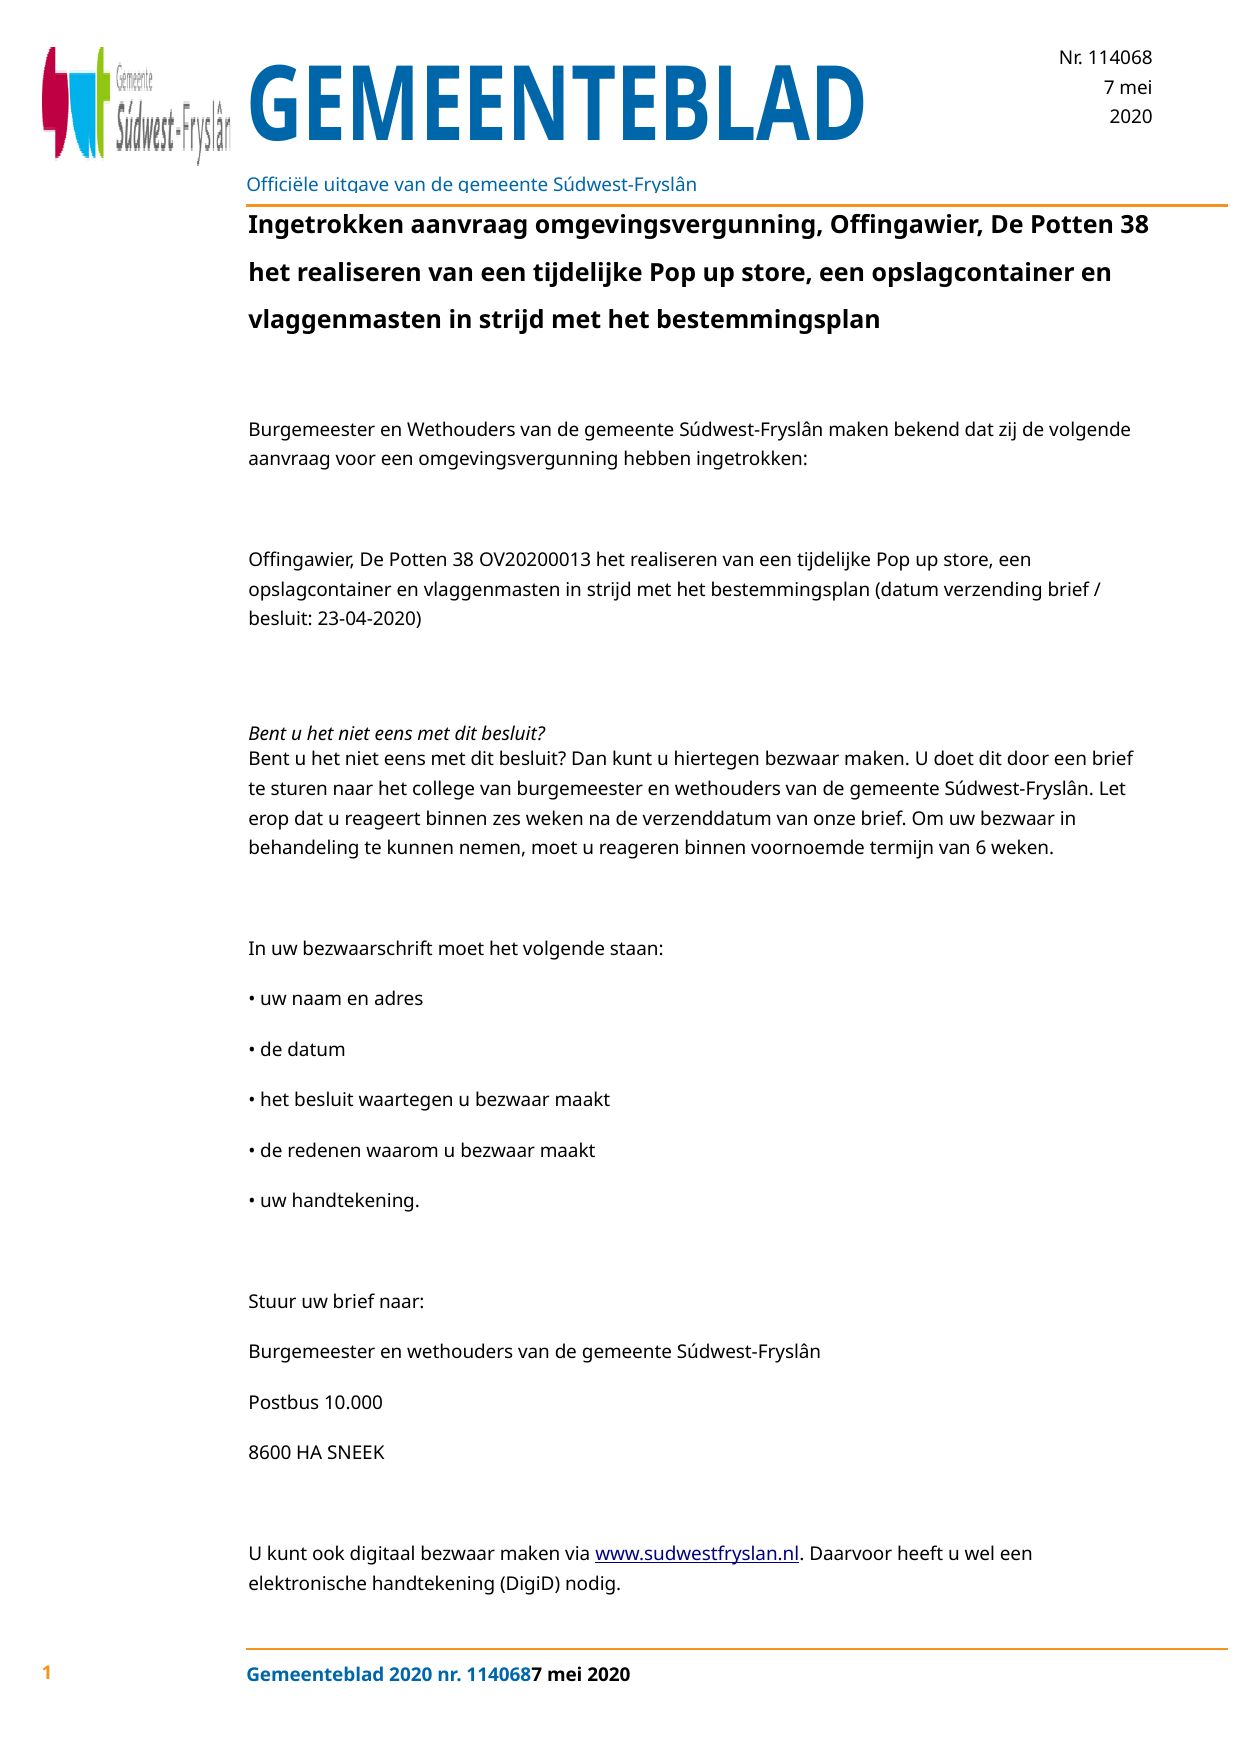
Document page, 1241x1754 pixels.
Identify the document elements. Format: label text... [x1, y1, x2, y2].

text Stuur uw brief naar: [248, 1288, 1152, 1314]
text • de datum [248, 1036, 1152, 1062]
text • het besluit waartegen u bezwaar maakt [248, 1086, 1152, 1112]
text • uw handtekening. [248, 1187, 1152, 1213]
text • uw naam en adres [248, 986, 1152, 1011]
text Ingetrokken aanvraag omgevingsvergunning, Offingawier, De Potten 38 het realiseren van een tijdelijke Pop up store, een opslagcontainer en vlaggenmasten in strijd met het bestemmingsplan [248, 207, 1152, 336]
text Bent u het niet eens met dit besluit? [248, 720, 1152, 746]
text Postbus 10.000 [248, 1389, 1152, 1415]
text Offingawier, De Potten 38 OV20200013 het realiseren van een tijdelijke Pop up store, een opslagcontainer en vlaggenmasten in strijd met het bestemmingsplan (datum verzending brief / besluit: 23-04-2020) [248, 546, 1152, 631]
picture [41, 47, 231, 172]
text Burgemeester en Wethouders van de gemeente Súdwest-Fryslân maken bekend dat zij de volgende aanvraag voor een omgevingsvergunning hebben ingetrokken: [248, 416, 1152, 471]
text Burgemeester en wethouders van de gemeente Súdwest-Fryslân [248, 1338, 1152, 1364]
text Bent u het niet eens met dit besluit? Dan kunt u hiertegen bezwaar maken. U doet dit door een brief te sturen naar het college van burgemeester en wethouders van de gemeente Súdwest-Fryslân. Let erop dat u reageert binnen zes weken na de verzenddatum van onze brief. Om uw bezwaar in behandeling te kunnen nemen, moet u reageren binnen voornoemde termijn van 6 weken. [248, 746, 1152, 860]
text In uw bezwaarschrift moet het volgende staan: [248, 935, 1152, 961]
text 8600 HA SNEEK [248, 1439, 1152, 1465]
text • de redenen waarom u bezwaar maakt [248, 1137, 1152, 1163]
text U kunt ook digitaal bezwaar maken via www.sudwestfryslan.nl. Daarvoor heeft u wel een elektronische handtekening (DigiD) nodig. [248, 1540, 1152, 1596]
